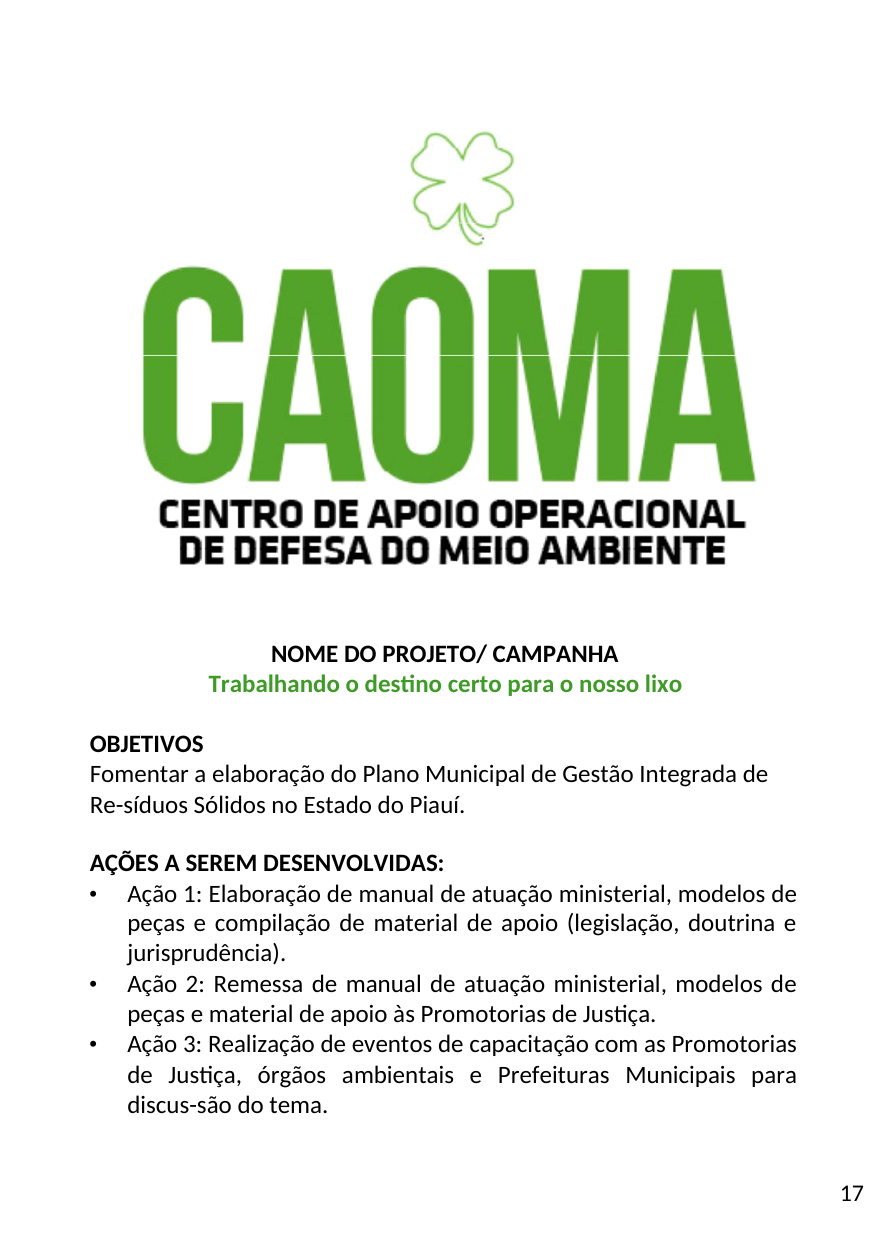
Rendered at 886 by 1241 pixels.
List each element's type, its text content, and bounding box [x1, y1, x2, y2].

text AÇÕES A SEREM DESENVOLVIDAS: [89, 847, 798, 878]
text Trabalhando o destino certo para o nosso lixo [208, 668, 798, 699]
text Fomentar a elaboração do Plano Municipal de Gestão Integrada de Re-síduos Sólidos no Estado do Piauí. [89, 758, 798, 820]
list Ação 1: Elaboração de manual de atuação ministerial, modelos de peças e compilação de material de apoio (legislação, doutrina e jurisprudência). [88, 878, 798, 968]
text NOME DO PROJETO/ CAMPANHA [271, 638, 798, 668]
text OBJETIVOS [89, 728, 798, 758]
list Ação 2: Remessa de manual de atuação ministerial, modelos de peças e material de apoio às Promotorias de Justiça. [88, 968, 798, 1028]
text 17 [839, 1178, 864, 1207]
picture [90, 90, 796, 577]
list Ação 3: Realização de eventos de capacitação com as Promotorias de Justiça, órgãos ambientais e Prefeituras Municipais para discus-são do tema. [88, 1028, 798, 1120]
